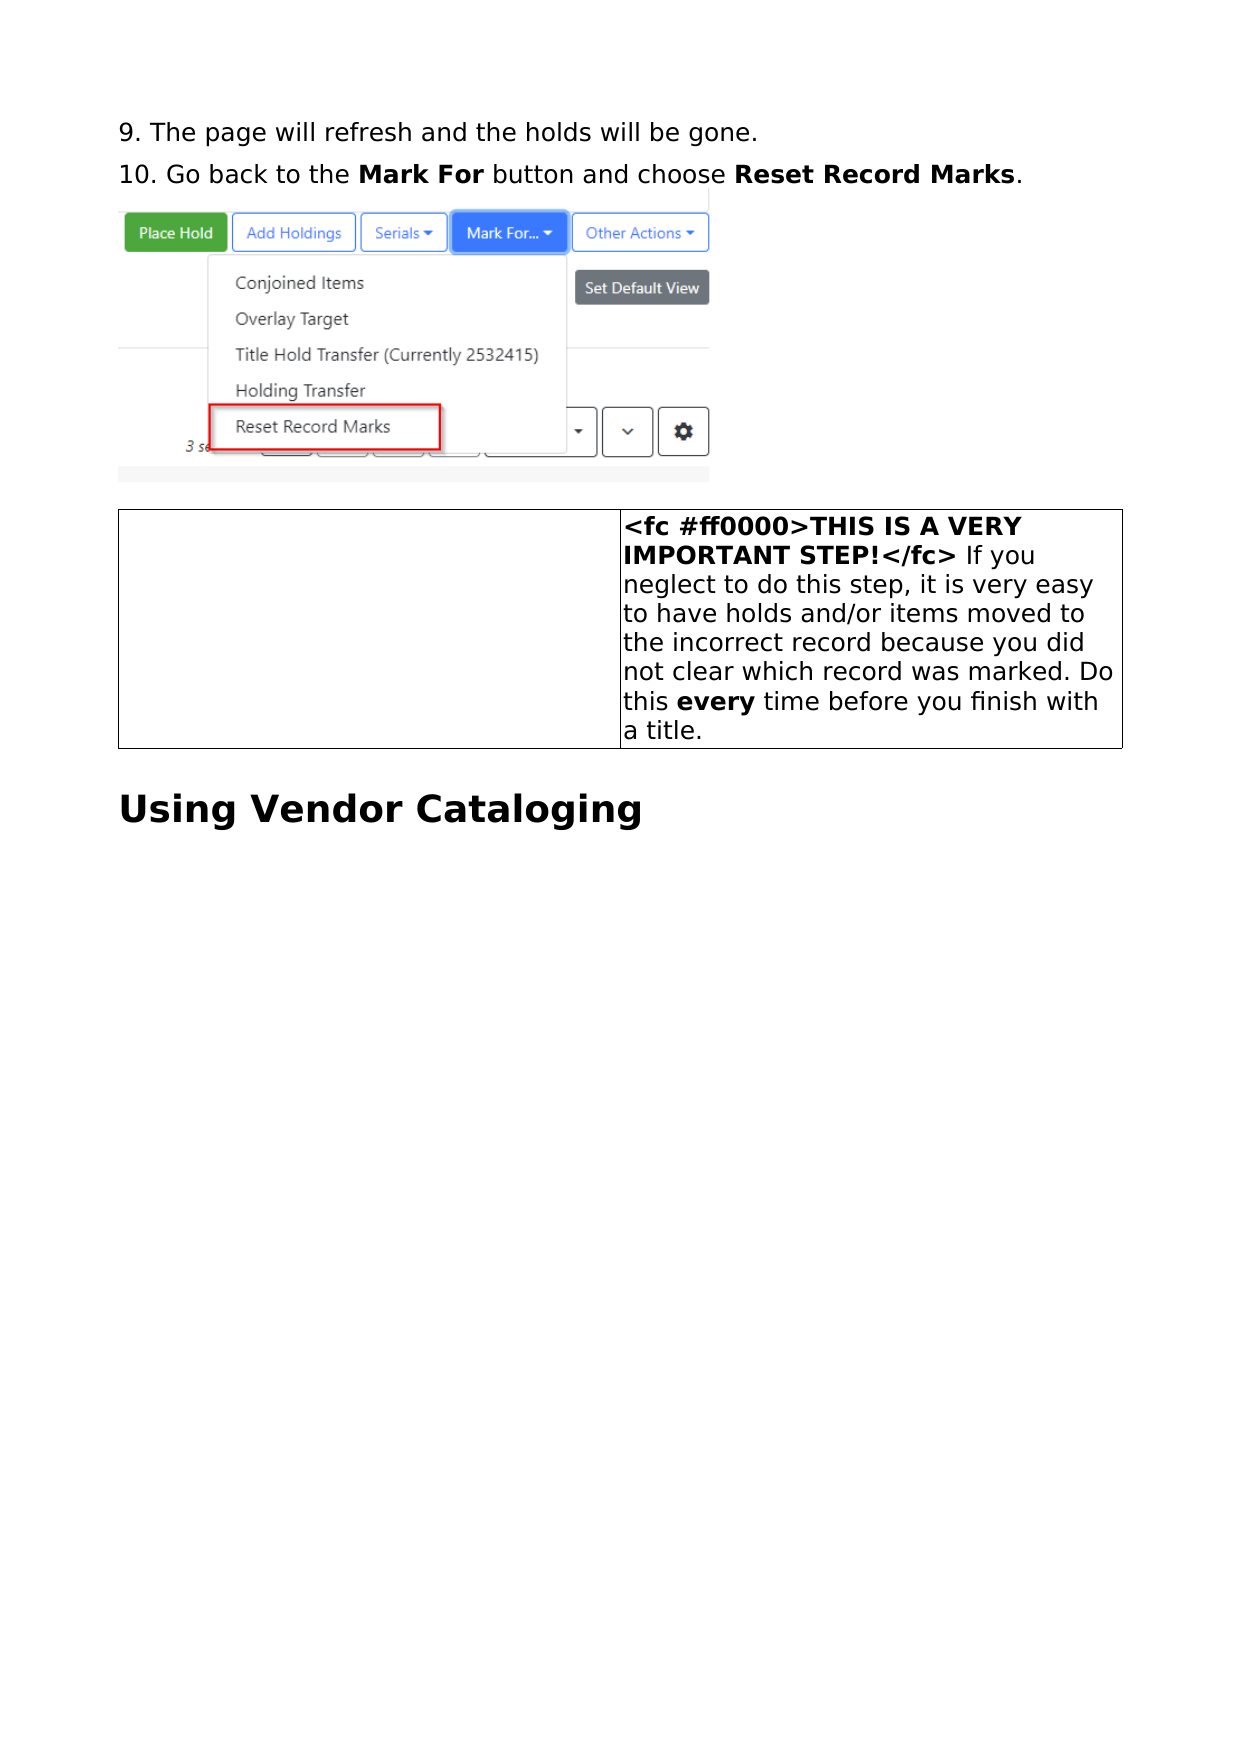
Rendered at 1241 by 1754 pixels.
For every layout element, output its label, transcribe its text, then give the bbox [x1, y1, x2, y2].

text 9. The page will refresh and the holds will be gone. [118, 118, 1122, 147]
table_header [119, 510, 620, 748]
text 10. Go back to the Mark For button and choose Reset Record Marks. [118, 160, 1122, 481]
table_header <fc #ff0000>THIS IS A VERY IMPORTANT STEP!</fc> If you neglect to do this step, it is very easy to have holds and/or items moved to the incorrect record because you did not clear which record was marked. Do this every time before you finish with a title. [621, 510, 1122, 748]
picture [118, 188, 744, 482]
subtitle Using Vendor Cataloging [118, 788, 1122, 831]
